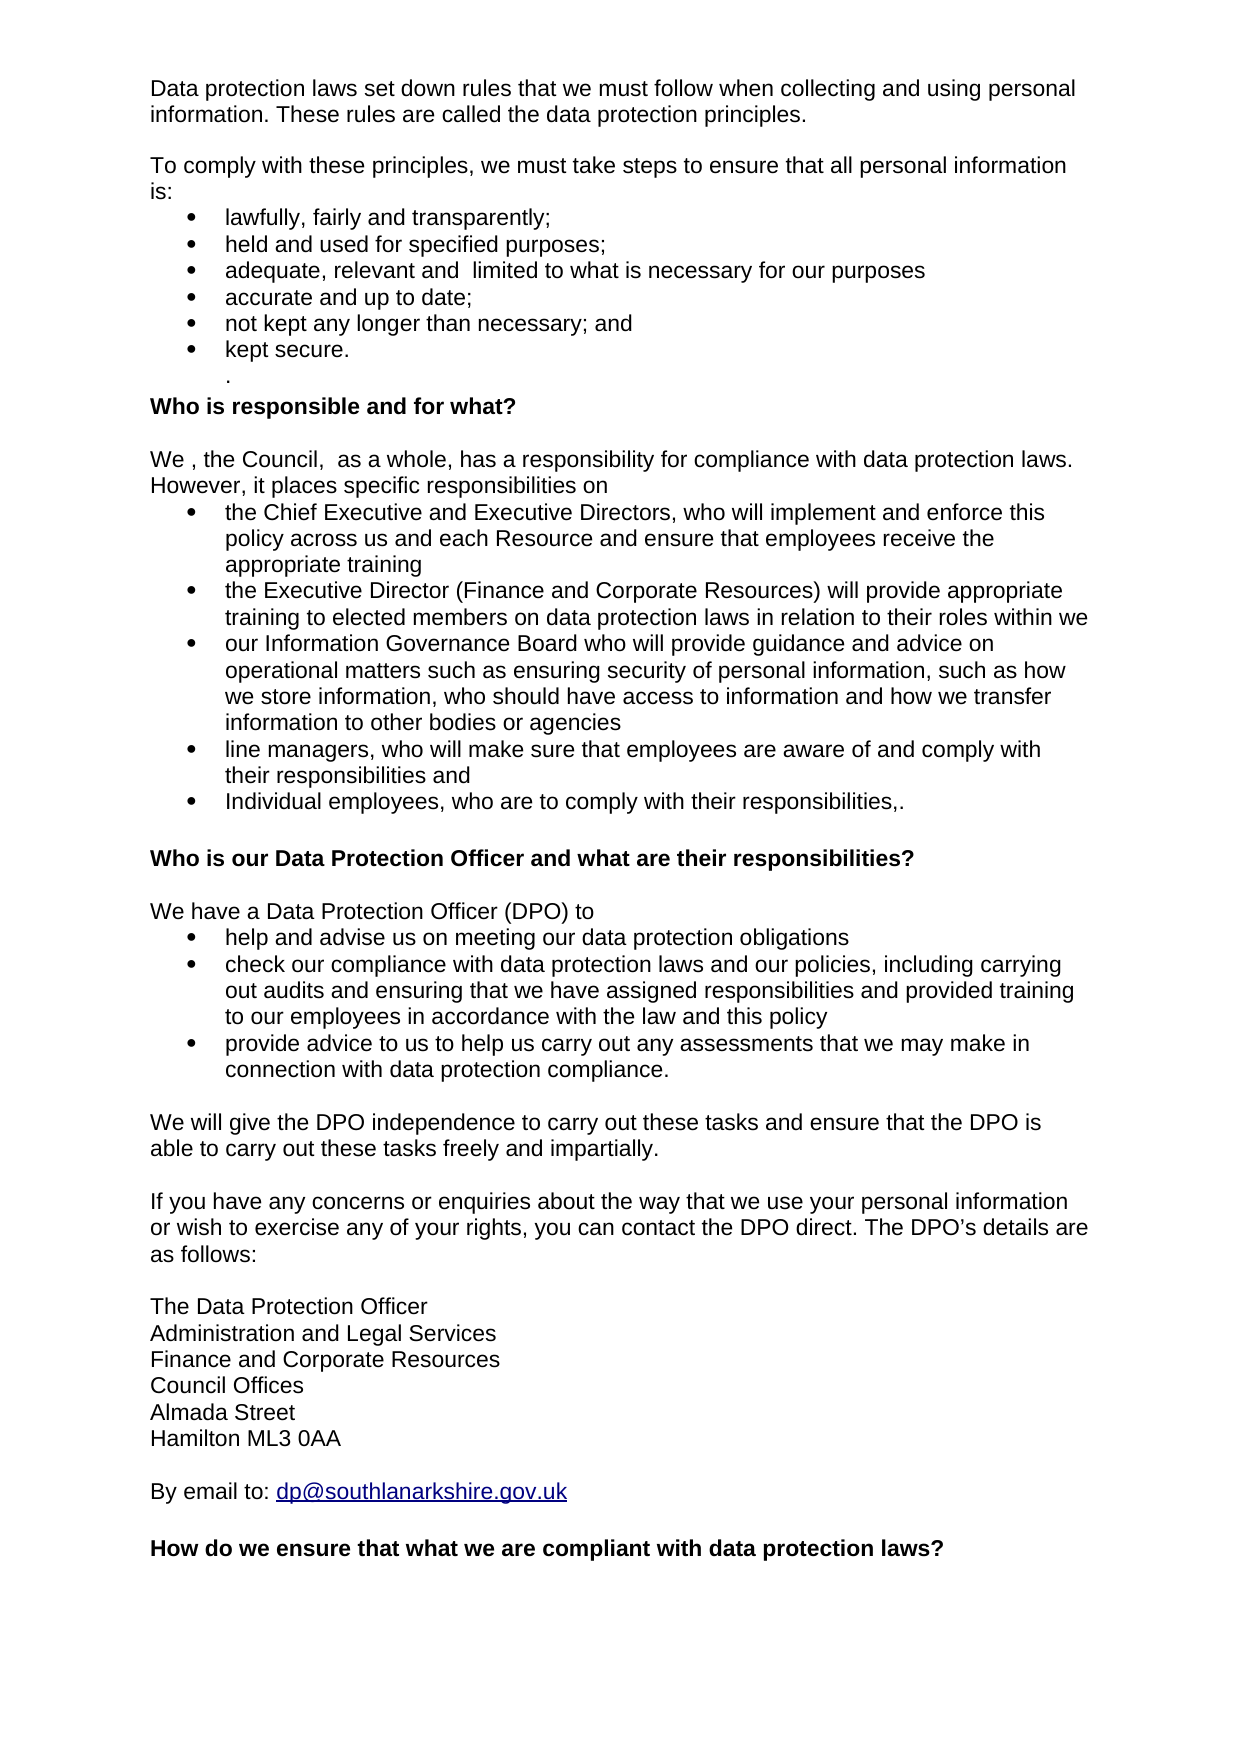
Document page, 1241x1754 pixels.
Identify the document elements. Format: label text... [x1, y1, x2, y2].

text By email to: dp@southlanarkshire.gov.uk [150, 1478, 1090, 1504]
text Council Offices [150, 1372, 1090, 1399]
text Data protection laws set down rules that we must follow when collecting and using personal information. These rules are called the data protection principles. [150, 75, 1090, 128]
list not kept any longer than necessary; and [187, 310, 1090, 336]
text We , the Council, as a whole, has a responsibility for compliance with data protection laws. However, it places specific responsibilities on [150, 446, 1090, 498]
text . [225, 362, 1090, 389]
list provide advice to us to help us carry out any assessments that we may make in connection with data protection compliance. [187, 1030, 1090, 1082]
list check our compliance with data protection laws and our policies, including carrying out audits and ensuring that we have assigned responsibilities and provided training to our employees in accordance with the law and this policy [187, 951, 1090, 1030]
list Individual employees, who are to comply with their responsibilities,. [187, 788, 1090, 815]
list held and used for specified purposes; [187, 231, 1090, 257]
text We will give the DPO independence to carry out these tasks and ensure that the DPO is able to carry out these tasks freely and impartially. [150, 1109, 1090, 1161]
list adequate, relevant and limited to what is necessary for our purposes [187, 257, 1090, 283]
text The Data Protection Officer [150, 1293, 1090, 1319]
list help and advise us on meeting our data protection obligations [187, 924, 1090, 951]
subtitle How do we ensure that what we are compliant with data protection laws? [150, 1534, 1090, 1561]
list line managers, who will make sure that employees are aware of and comply with their responsibilities and [187, 736, 1090, 788]
subtitle Who is our Data Protection Officer and what are their responsibilities? [150, 845, 1090, 872]
text Finance and Corporate Resources [150, 1346, 1090, 1372]
list the Executive Director (Finance and Corporate Resources) will provide appropriate training to elected members on data protection laws in relation to their roles within we [187, 577, 1090, 630]
list accurate and up to date; [187, 283, 1090, 310]
list our Information Governance Board who will provide guidance and advice on operational matters such as ensuring security of personal information, such as how we store information, who should have access to information and how we transfer information to other bodies or agencies [187, 630, 1090, 736]
text To comply with these principles, we must take steps to ensure that all personal information is: [150, 152, 1090, 204]
list the Chief Executive and Executive Directors, who will implement and enforce this policy across us and each Resource and ensure that employees receive the appropriate training [187, 498, 1090, 577]
text Almada Street [150, 1399, 1090, 1425]
subtitle Who is responsible and for what? [150, 393, 1090, 419]
text Hamilton ML3 0AA [150, 1425, 1090, 1451]
list kept secure. [187, 336, 1090, 362]
text If you have any concerns or enquiries about the way that we use your personal information or wish to exercise any of your rights, you can contact the DPO direct. The DPO’s details are as follows: [150, 1188, 1090, 1267]
text Administration and Legal Services [150, 1319, 1090, 1346]
list lawfully, fairly and transparently; [187, 204, 1090, 231]
text We have a Data Protection Officer (DPO) to [150, 898, 1090, 924]
